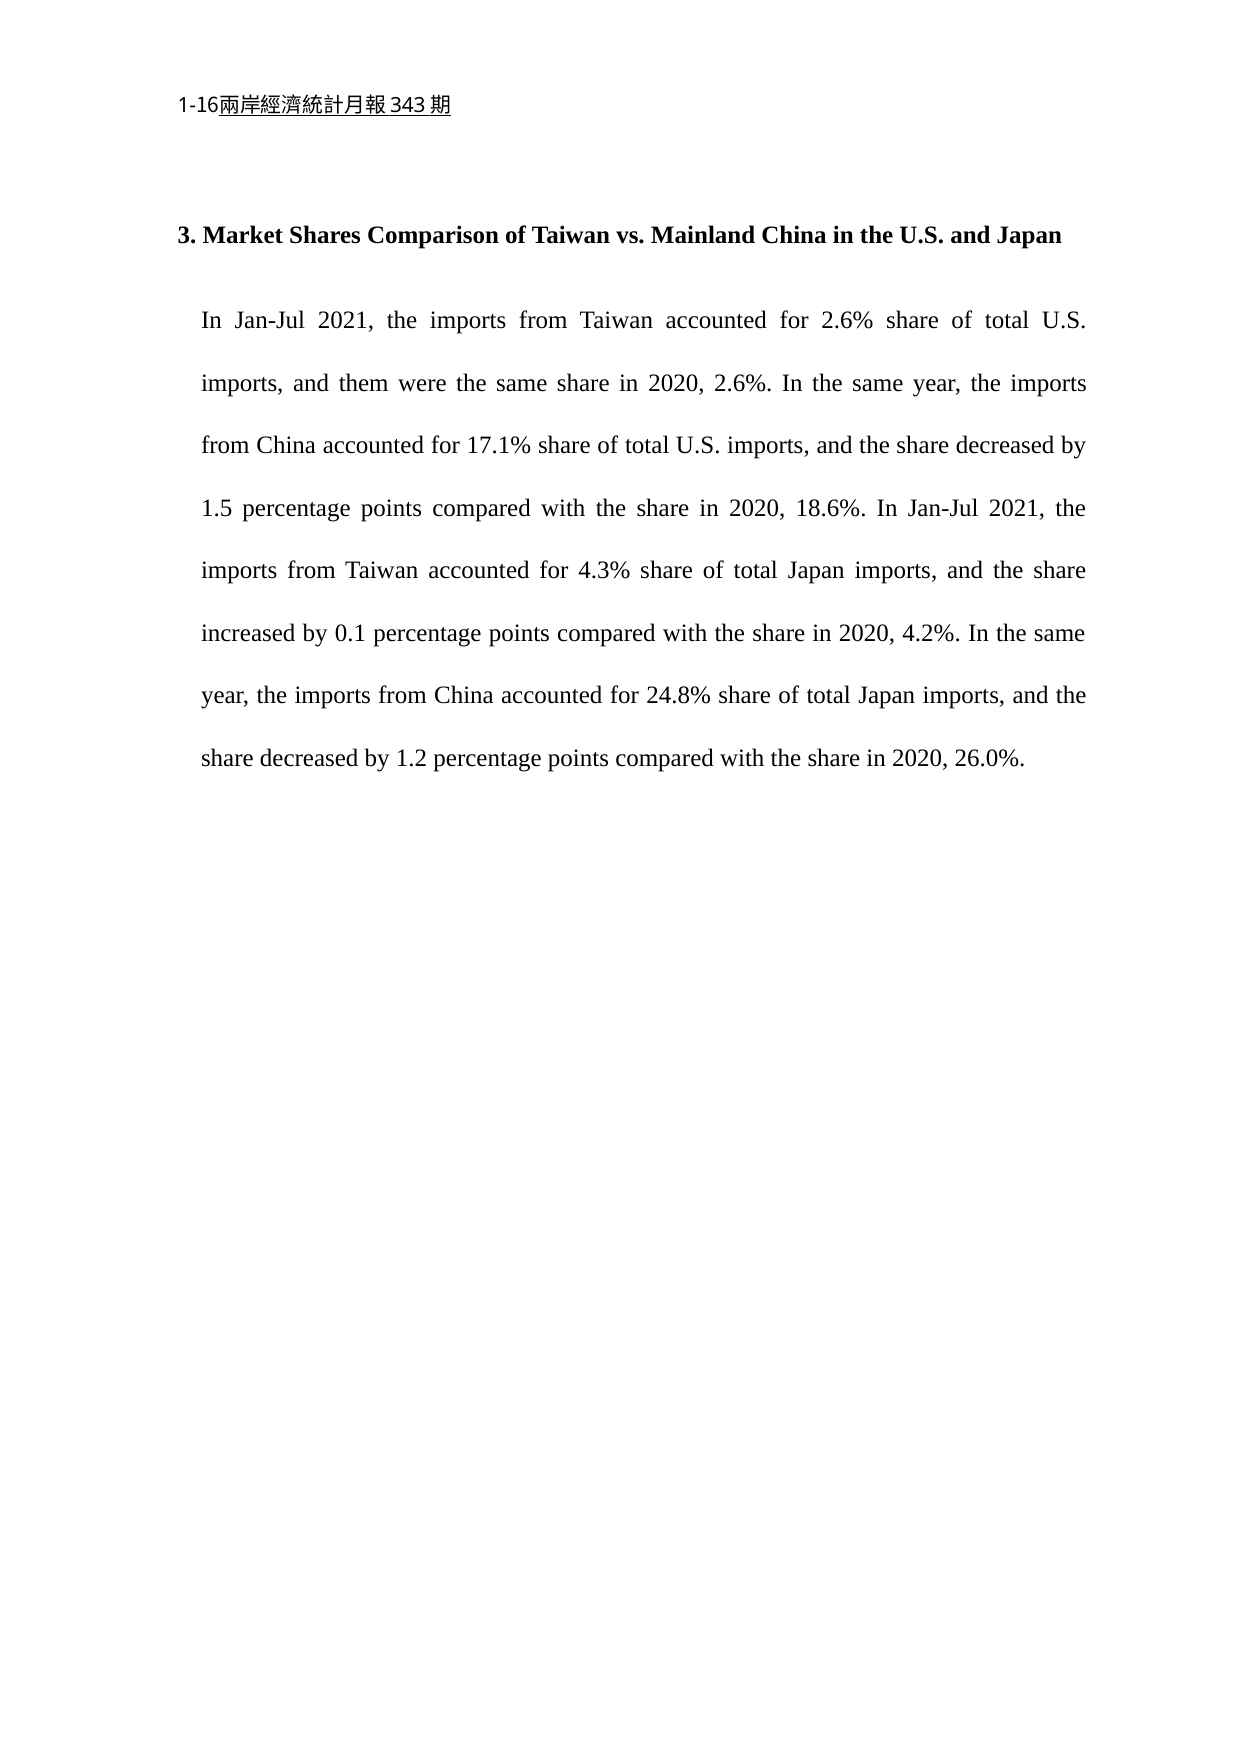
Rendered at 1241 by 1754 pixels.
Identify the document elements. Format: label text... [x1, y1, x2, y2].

text In Jan-Jul 2021, the imports from Taiwan accounted for 2.6% share of total U.S. imports, and them were the same share in 2020, 2.6%. In the same year, the imports from China accounted for 17.1% share of total U.S. imports, and the share decreased by 1.5 percentage points compared with the share in 2020, 18.6%. In Jan-Jul 2021, the imports from Taiwan accounted for 4.3% share of total Japan imports, and the share increased by 0.1 percentage points compared with the share in 2020, 4.2%. In the same year, the imports from China accounted for 24.8% share of total Japan imports, and the share decreased by 1.2 percentage points compared with the share in 2020, 26.0%. [201, 278, 1087, 778]
text 3. Market Shares Comparison of Taiwan vs. Mainland China in the U.S. and Japan [177, 203, 1087, 253]
